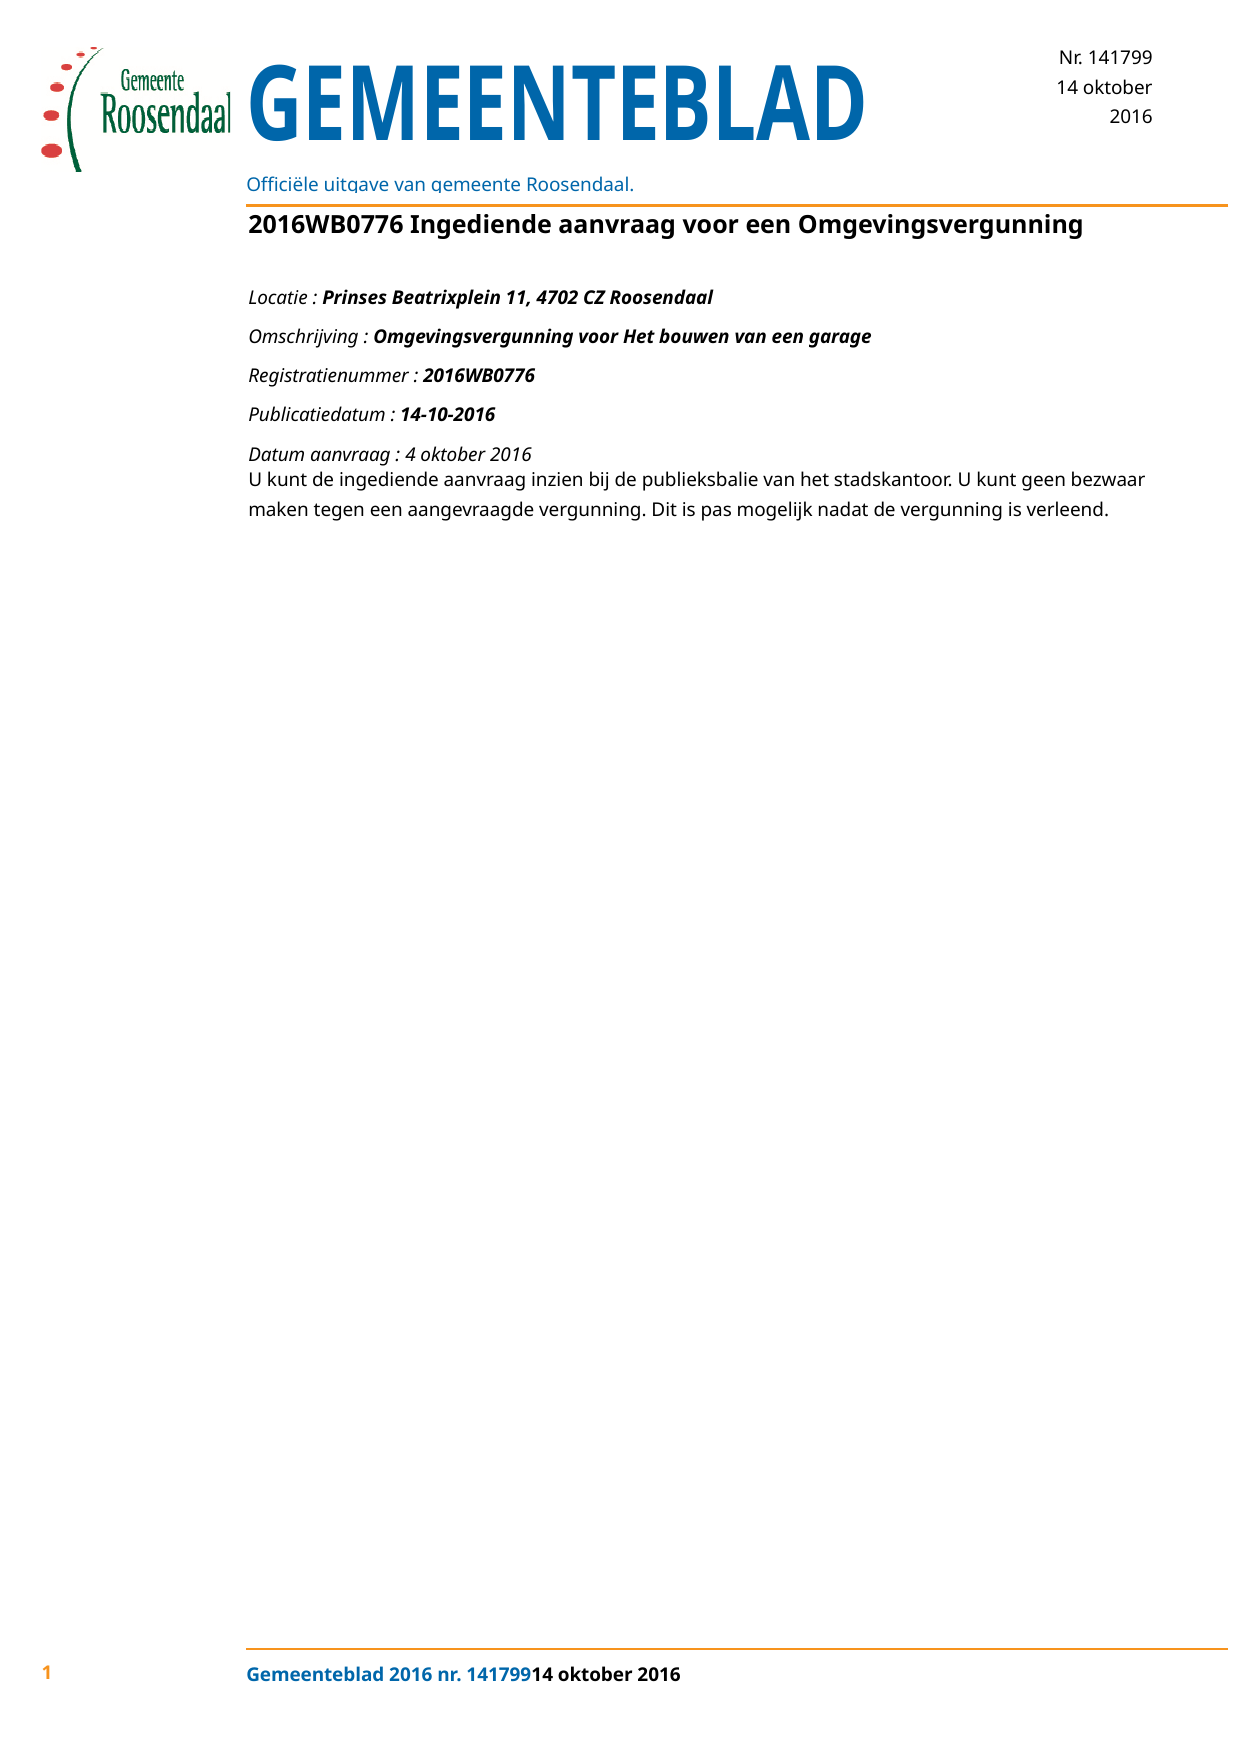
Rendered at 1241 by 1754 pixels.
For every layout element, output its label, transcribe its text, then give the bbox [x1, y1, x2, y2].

text U kunt de ingediende aanvraag inzien bij de publieksbalie van het stadskantoor. U kunt geen bezwaar maken tegen een aangevraagde vergunning. Dit is pas mogelijk nadat de vergunning is verleend. [248, 467, 1152, 522]
text Datum aanvraag : 4 oktober 2016 [248, 441, 1152, 467]
text Locatie : Prinses Beatrixplein 11, 4702 CZ Roosendaal [248, 284, 1152, 309]
picture [41, 47, 231, 172]
text 2016WB0776 Ingediende aanvraag voor een Omgevingsvergunning [248, 207, 1152, 241]
text Registratienummer : 2016WB0776 [248, 362, 1152, 388]
text Omschrijving : Omgevingsvergunning voor Het bouwen van een garage [248, 323, 1152, 349]
text Publicatiedatum : 14-10-2016 [248, 402, 1152, 427]
